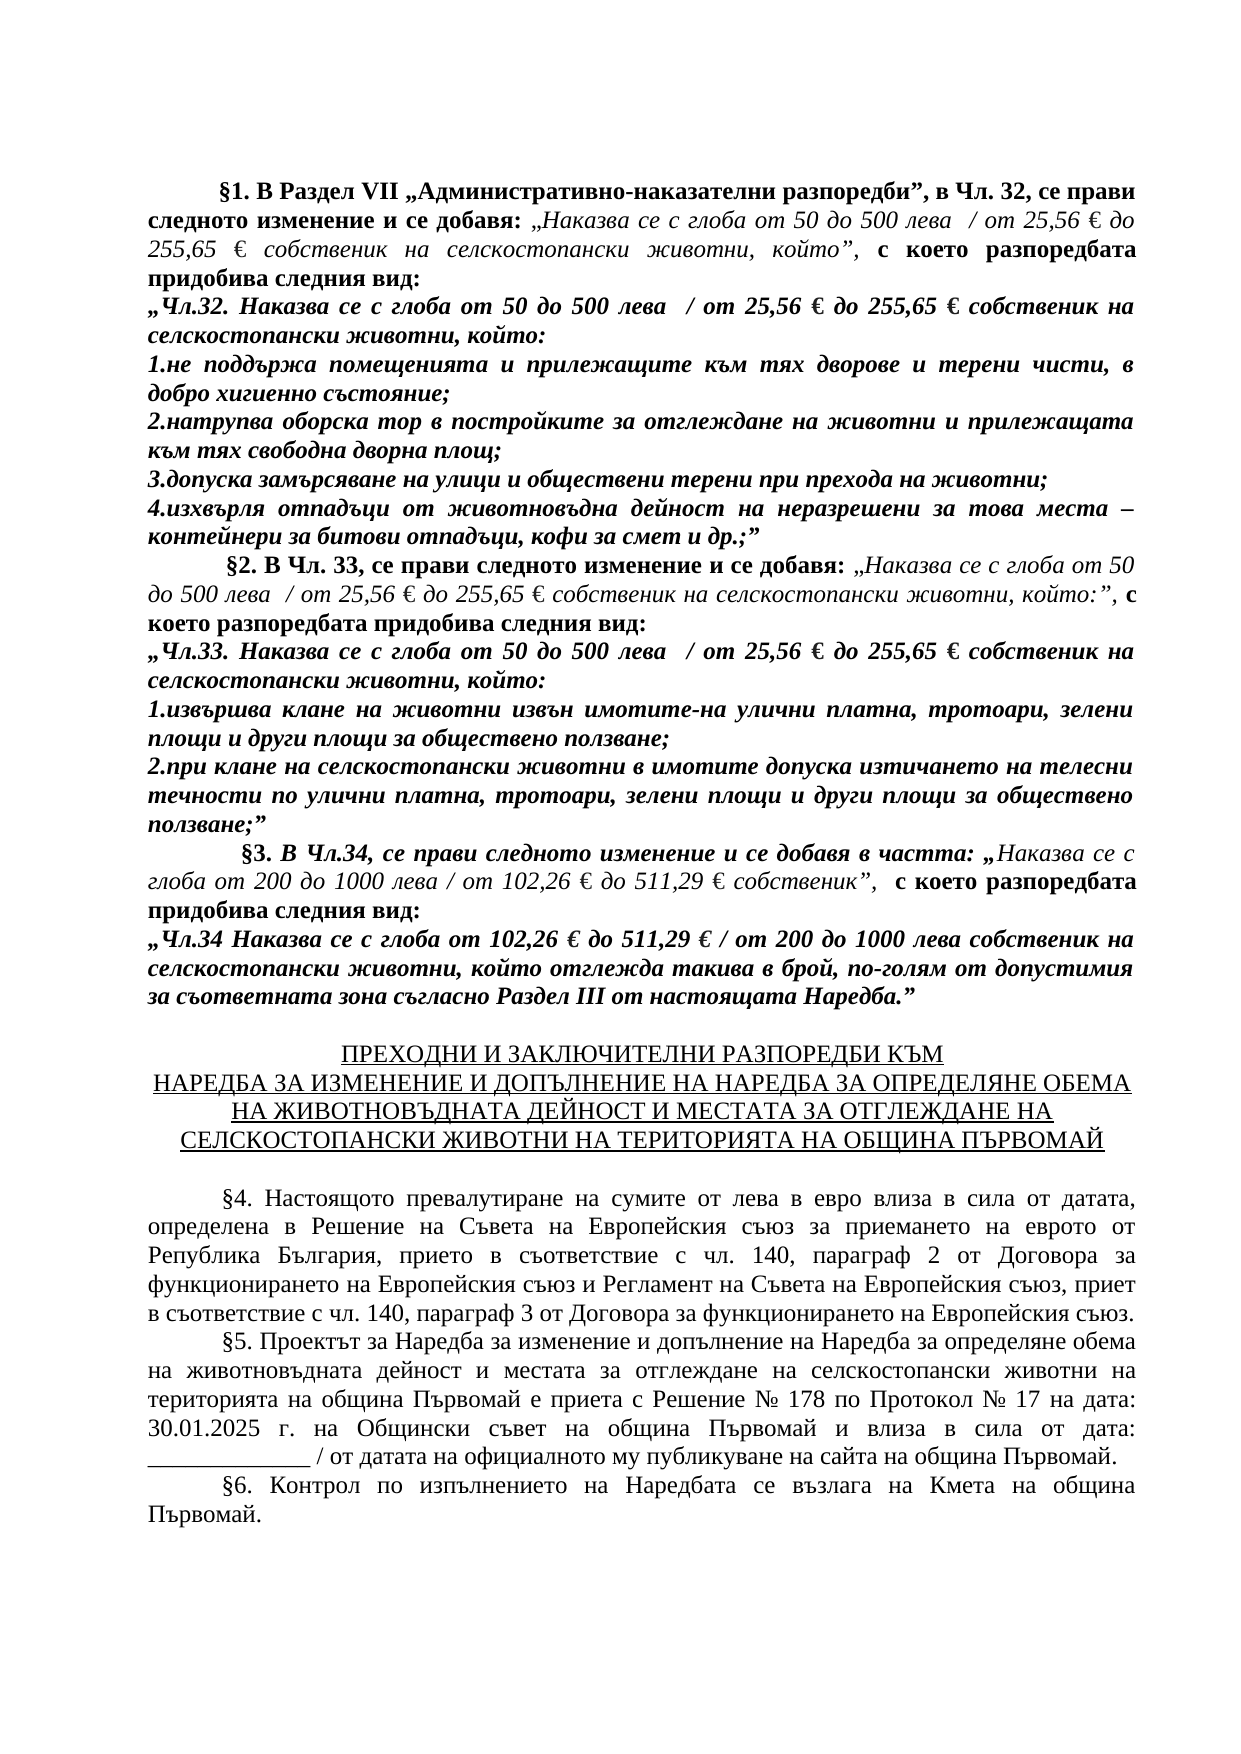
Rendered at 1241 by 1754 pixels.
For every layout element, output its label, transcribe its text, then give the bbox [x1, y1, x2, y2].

text 1.не поддържа помещенията и прилежащите към тях дворове и терени чисти, в добро хигиенно състояние; [148, 349, 1137, 406]
text „Чл.32. Наказва се с глоба от 50 до 500 лева / от 25,56 € до 255,65 € собственик на селскостопански животни, който: [148, 291, 1137, 349]
text §6. Контрол по изпълнението на Наредбата се възлага на Кмета на община Първомай. [148, 1470, 1137, 1528]
text 3.допуска замърсяване на улици и обществени терени при прехода на животни; [148, 464, 1137, 493]
text „Чл.34 Наказва се с глоба от 102,26 € до 511,29 € / от 200 до 1000 лева собственик на селскостопански животни, който отглежда такива в брой, по-голям от допустимия за съответната зона съгласно Раздел III от настоящата Наредба.” [148, 924, 1137, 1010]
text 4.изхвърля отпадъци от животновъдна дейност на неразрешени за това места – контейнери за битови отпадъци, кофи за смет и др.;” [148, 493, 1137, 550]
text ПРЕХОДНИ И ЗАКЛЮЧИТЕЛНИ РАЗПОРЕДБИ КЪМ [148, 1039, 1137, 1068]
text §5. Проектът за Наредба за изменение и допълнение на Наредба за определяне обема на животновъдната дейност и местата за отглеждане на селскостопански животни на територията на община Първомай е приета с Решение № 178 по Протокол № 17 на дата: 30.01.2025 г. на Общински съвет на община Първомай и влиза в сила от дата: _____________ / от датата на официалното му публикуване на сайта на община Първомай. [148, 1326, 1137, 1470]
text §1. В Раздел VII „Административно-наказателни разпоредби”, в Чл. 32, се прави следното изменение и се добавя: „Наказва се с глоба от 50 до 500 лева / от 25,56 € до 255,65 € собственик на селскостопански животни, който”, с което разпоредбата придобива следния вид: [148, 176, 1137, 291]
text §3. В Чл.34, се прави следното изменение и се добавя в частта: „Наказва се с глоба от 200 до 1000 лева / от 102,26 € до 511,29 € собственик”, с което разпоредбата придобива следния вид: [148, 838, 1137, 924]
text §2. В Чл. 33, се прави следното изменение и се добавя: „Наказва се с глоба от 50 до 500 лева / от 25,56 € до 255,65 € собственик на селскостопански животни, който:”, с което разпоредбата придобива следния вид: [148, 550, 1137, 636]
text „Чл.33. Наказва се с глоба от 50 до 500 лева / от 25,56 € до 255,65 € собственик на селскостопански животни, който: [148, 636, 1137, 694]
text НАРЕДБА ЗА ИЗМЕНЕНИЕ И ДОПЪЛНЕНИЕ НА НАРЕДБА ЗА ОПРЕДЕЛЯНЕ ОБЕМА НА ЖИВОТНОВЪДНАТА ДЕЙНОСТ И МЕСТАТА ЗА ОТГЛЕЖДАНЕ НА СЕЛСКОСТОПАНСКИ ЖИВОТНИ НА ТЕРИТОРИЯТА НА ОБЩИНА ПЪРВОМАЙ [148, 1068, 1137, 1154]
text 2.при клане на селскостопански животни в имотите допуска изтичането на телесни течности по улични платна, тротоари, зелени площи и други площи за обществено ползване;” [148, 751, 1137, 838]
text 1.извършва клане на животни извън имотите-на улични платна, тротоари, зелени площи и други площи за обществено ползване; [148, 694, 1137, 751]
text 2.натрупва оборска тор в постройките за отглеждане на животни и прилежащата към тях свободна дворна площ; [148, 406, 1137, 464]
text §4. Настоящото превалутиране на сумите от лева в евро влиза в сила от датата, определена в Решение на Съвета на Европейския съюз за приемането на еврото от Република България, прието в съответствие с чл. 140, параграф 2 от Договора за функционирането на Европейския съюз и Регламент на Съвета на Европейския съюз, приет в съответствие с чл. 140, параграф 3 от Договора за функционирането на Европейския съюз. [148, 1183, 1137, 1326]
